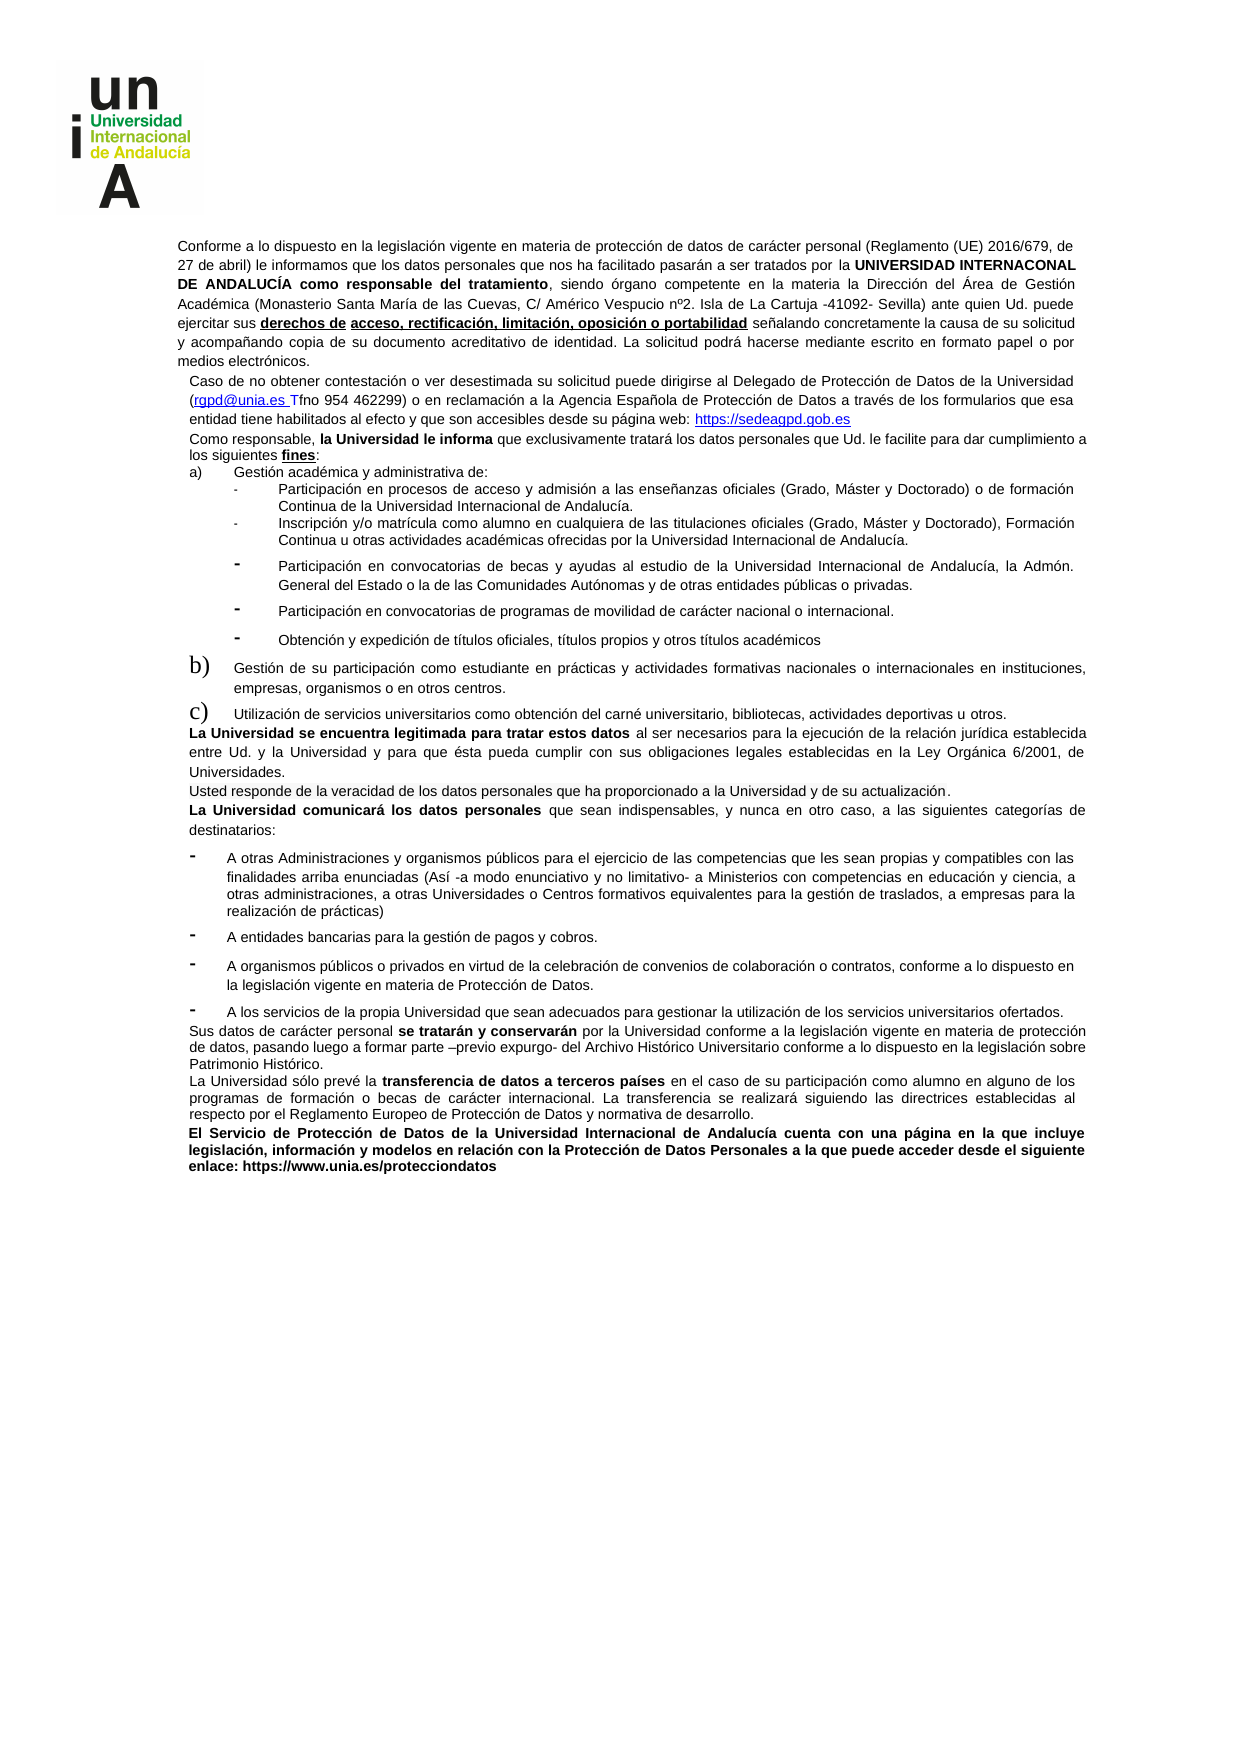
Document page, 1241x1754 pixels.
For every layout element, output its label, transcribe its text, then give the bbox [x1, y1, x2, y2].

text Caso de no obtener contestación o ver desestimada su solicitud puede dirigirse al Delegado de Protección de Datos de la Universidad (rgpd@unia.es Tfno 954 462299) o en reclamación a la Agencia Española de Protección de Datos a través de los formularios que esa entidad tiene habilitados al efecto y que son accesibles desde su página web: https://sedeagpd.gob.es [189, 372, 1076, 428]
list Obtención y expedición de títulos oficiales, títulos propios y otros títulos académicos [233, 622, 1087, 651]
list Utilización de servicios universitarios como obtención del carné universitario, bibliotecas, actividades deportivas u otros. [189, 696, 1087, 725]
text Sus datos de carácter personal se tratarán y conservarán por la Universidad conforme a la legislación vigente en materia de protección de datos, pasando luego a formar parte –previo expurgo- del Archivo Histórico Universitario conforme a lo dispuesto en la legislación sobre Patrimonio Histórico. [189, 1022, 1087, 1072]
text La Universidad se encuentra legitimada para tratar estos datos al ser necesarios para la ejecución de la relación jurídica establecida entre Ud. y la Universidad y para que ésta pueda cumplir con sus obligaciones legales establecidas en la Ley Orgánica 6/2001, de Universidades. [189, 725, 1087, 780]
list Participación en convocatorias de programas de movilidad de carácter nacional o internacional. [233, 593, 1087, 622]
text Como responsable, la Universidad le informa que exclusivamente tratará los datos personales que Ud. le facilite para dar cumplimiento a los siguientes fines: [189, 430, 1087, 464]
list A los servicios de la propia Universidad que sean adecuados para gestionar la utilización de los servicios universitarios ofertados. [189, 993, 1077, 1022]
list Participación en convocatorias de becas y ayudas al estudio de la Universidad Internacional de Andalucía, la Admón. General del Estado o la de las Comunidades Autónomas y de otras entidades públicas o privadas. [233, 548, 1076, 593]
text El Servicio de Protección de Datos de la Universidad Internacional de Andalucía cuenta con una página en la que incluye legislación, información y modelos en relación con la Protección de Datos Personales a la que puede acceder desde el siguiente enlace: https://www.unia.es/protecciondatos [188, 1124, 1087, 1175]
list A otras Administraciones y organismos públicos para el ejercicio de las competencias que les sean propias y compatibles con las finalidades arriba enunciadas (Así -a modo enunciativo y no limitativo- a Ministerios con competencias en educación y ciencia, a otras administraciones, a otras Universidades o Centros formativos equivalentes para la gestión de traslados, a empresas para la realización de prácticas) [189, 841, 1077, 919]
text Conforme a lo dispuesto en la legislación vigente en materia de protección de datos de carácter personal (Reglamento (UE) 2016/679, de 27 de abril) le informamos que los datos personales que nos ha facilitado pasarán a ser tratados por la UNIVERSIDAD INTERNACONAL DE ANDALUCÍA como responsable del tratamiento, siendo órgano competente en la materia la Dirección del Área de Gestión Académica (Monasterio Santa María de las Cuevas, C/ Américo Vespucio nº2. Isla de La Cartuja -41092- Sevilla) ante quien Ud. puede ejercitar sus derechos de acceso, rectificación, limitación, oposición o portabilidad señalando concretamente la causa de su solicitud y acompañando copia de su documento acreditativo de identidad. La solicitud podrá hacerse mediante escrito en formato papel o por medios electrónicos. [177, 237, 1076, 370]
list Gestión académica y administrativa de: [189, 464, 1087, 481]
text La Universidad comunicará los datos personales que sean indispensables, y nunca en otro caso, a las siguientes categorías de destinatarios: [189, 802, 1087, 838]
list Participación en procesos de acceso y admisión a las enseñanzas oficiales (Grado, Máster y Doctorado) o de formación Continua de la Universidad Internacional de Andalucía. [233, 481, 1076, 514]
list Gestión de su participación como estudiante en prácticas y actividades formativas nacionales o internacionales en instituciones, empresas, organismos o en otros centros. [189, 651, 1087, 696]
picture [55, 60, 205, 215]
text La Universidad sólo prevé la transferencia de datos a terceros países en el caso de su participación como alumno en alguno de los programas de formación o becas de carácter internacional. La transferencia se realizará siguiendo las directrices establecidas al respecto por el Reglamento Europeo de Protección de Datos y normativa de desarrollo. [189, 1072, 1076, 1123]
list A entidades bancarias para la gestión de pagos y cobros. [189, 919, 1077, 948]
text Usted responde de la veracidad de los datos personales que ha proporcionado a la Universidad y de su actualización. [189, 783, 1087, 799]
list Inscripción y/o matrícula como alumno en cualquiera de las titulaciones oficiales (Grado, Máster y Doctorado), Formación Continua u otras actividades académicas ofrecidas por la Universidad Internacional de Andalucía. [233, 514, 1076, 548]
list A organismos públicos o privados en virtud de la celebración de convenios de colaboración o contratos, conforme a lo dispuesto en la legislación vigente en materia de Protección de Datos. [189, 948, 1077, 993]
